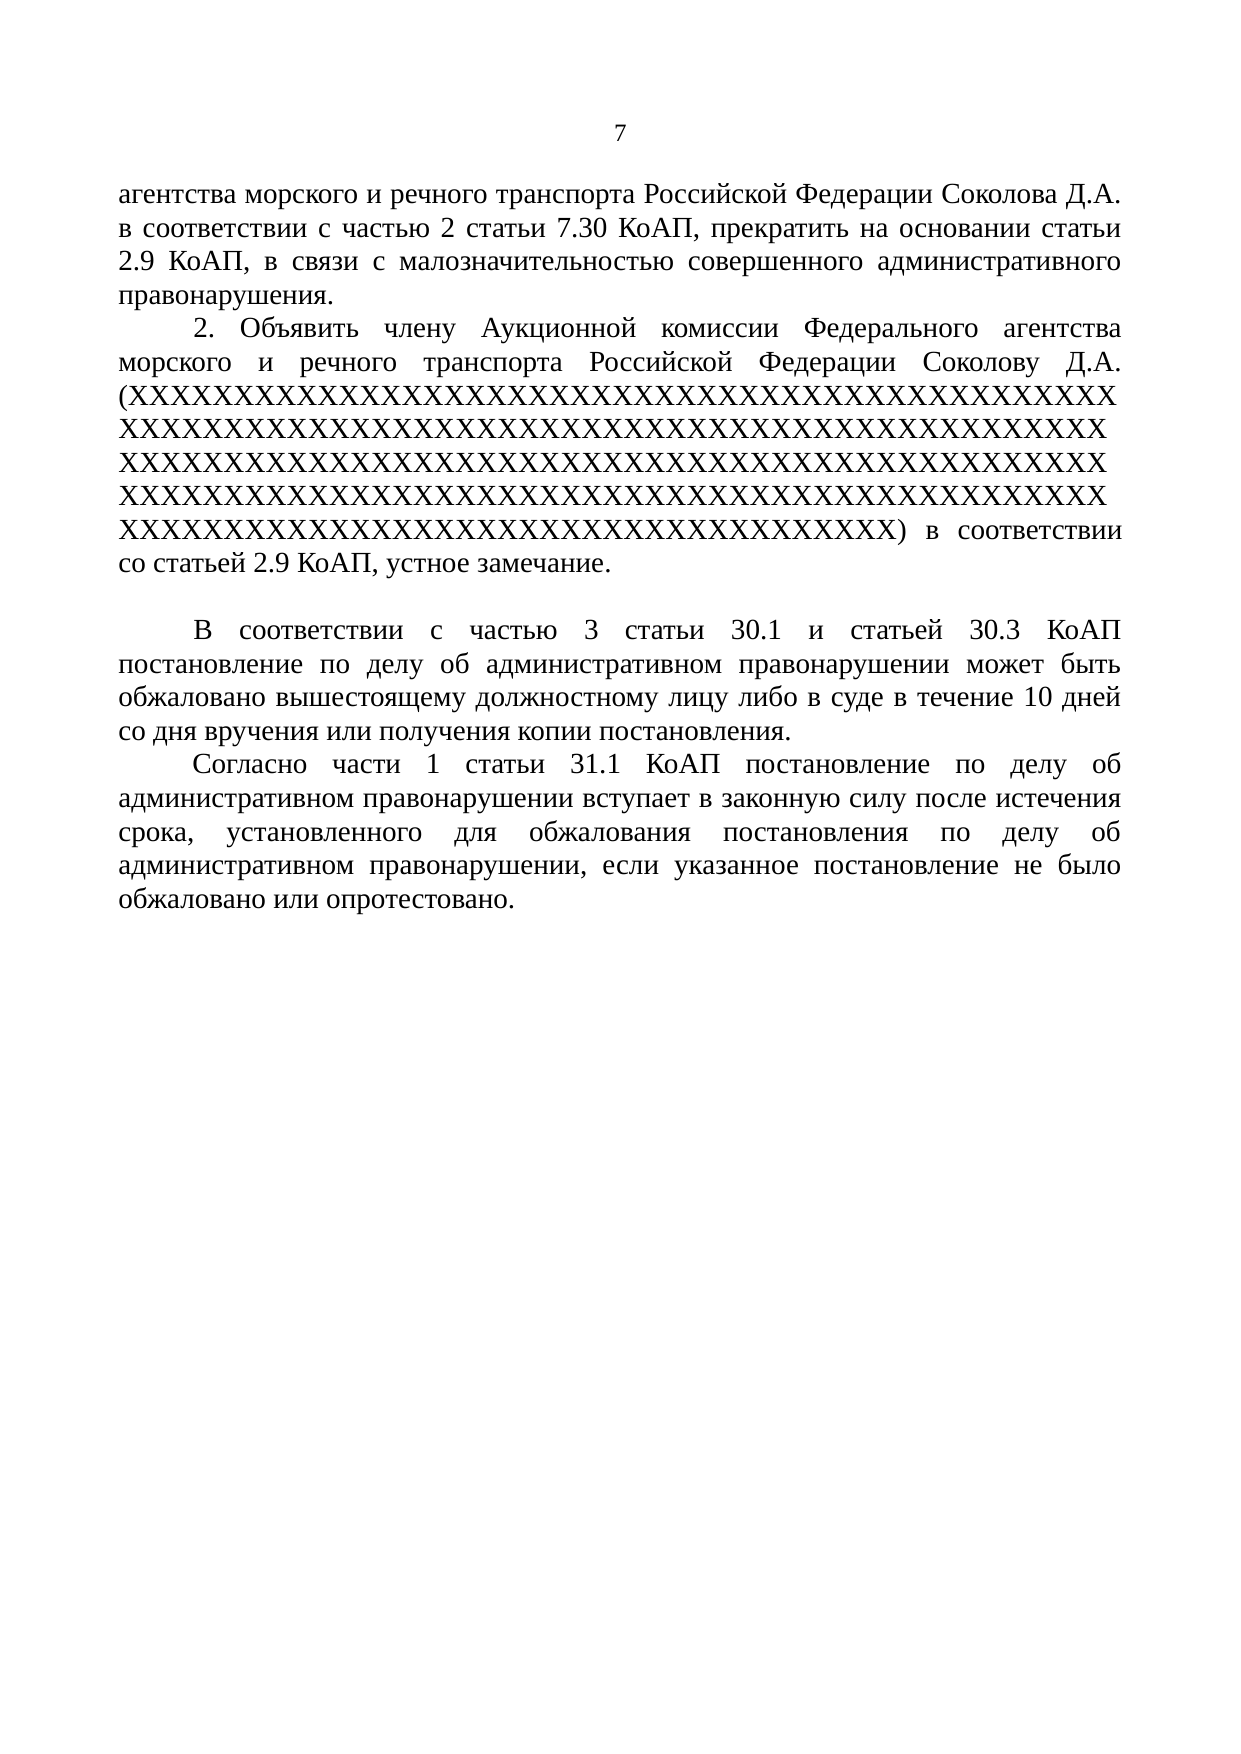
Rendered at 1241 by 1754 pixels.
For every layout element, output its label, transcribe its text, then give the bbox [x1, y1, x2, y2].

text агентства морского и речного транспорта Российской Федерации Соколова Д.А. в соответствии с частью 2 статьи 7.30 КоАП, прекратить на основании статьи 2.9 КоАП, в связи с малозначительностью совершенного административного правонарушения. [118, 176, 1122, 311]
list Объявить члену Аукционной комиссии Федерального агентства морского и речного транспорта Российской Федерации Соколову Д.А. (XXXXXXXXXXXXXXXXXXXXXXXXXXXXXXXXXXXXXXXXXXXXXXXXXXXXXXXXXXXXXXXXXXXXXXXXXXXXXXXXXXXXXXXXXXXXXXXXXXXXXXXXXXXXXXXXXXXXXXXXXXXXXXXXXXXXXXXXXXXXXXXXXXXXXXXXXXXXXXXXXXXXXXXXXXXXXXXXXXXXXXXXXXXXXXXXXXXXXXXXXXXXXXXXXXXXXXXXXXXXXXXXX) в соответствии со статьей 2.9 КоАП, устное замечание. [118, 311, 1122, 579]
text Согласно части 1 статьи 31.1 КоАП постановление по делу об административном правонарушении вступает в законную силу после истечения срока, установленного для обжалования постановления по делу об административном правонарушении, если указанное постановление не было обжаловано или опротестовано. [118, 747, 1122, 914]
text В соответствии с частью 3 статьи 30.1 и статьей 30.3 КоАП постановление по делу об административном правонарушении может быть обжаловано вышестоящему должностному лицу либо в суде в течение 10 дней со дня вручения или получения копии постановления. [118, 612, 1122, 747]
